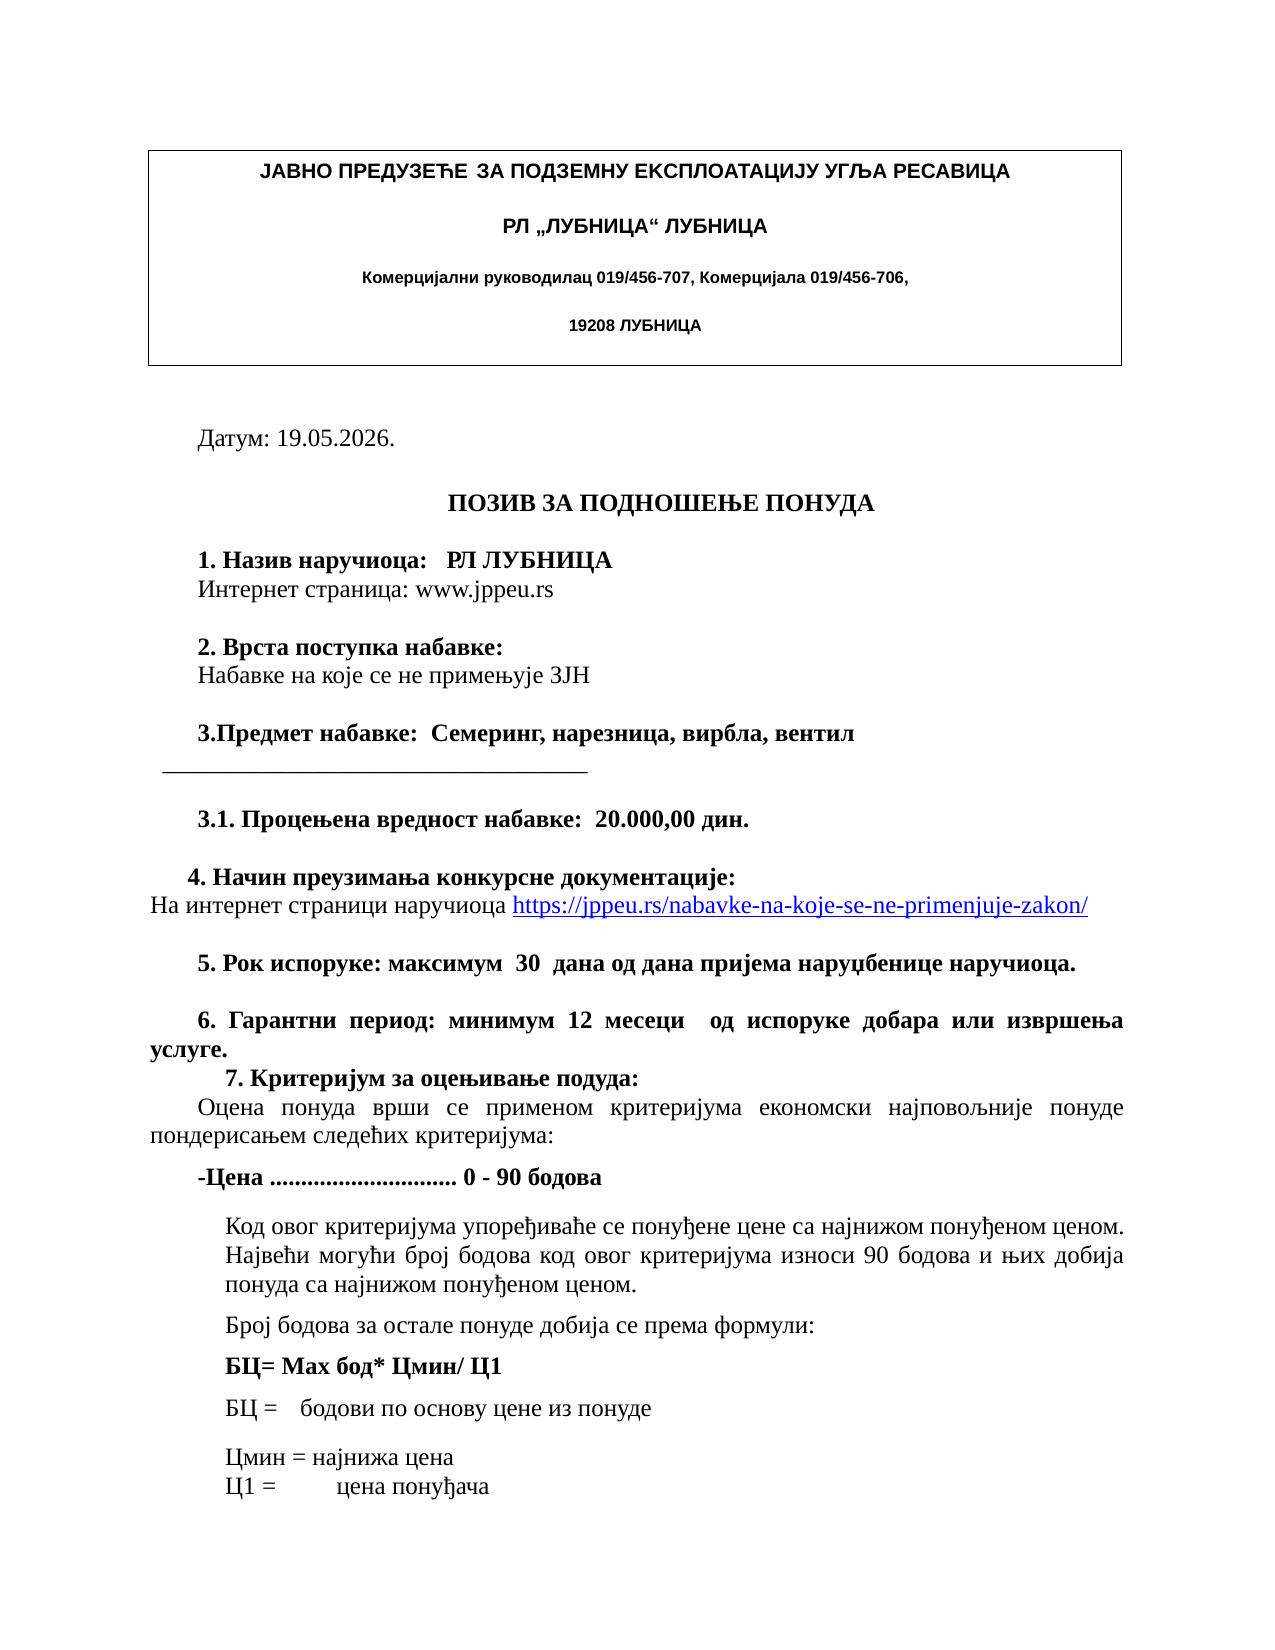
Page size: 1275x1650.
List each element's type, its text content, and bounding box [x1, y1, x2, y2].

text 7. Критеријум за оцењивање подуда: [150, 1063, 1125, 1092]
text На интернет страници наручиоца https://jppeu.rs/nabavke-na-koje-se-ne-primenjuje-zakon/ [150, 891, 1125, 919]
text Интернет страница: www.jppeu.rs [150, 574, 1125, 603]
text Број бодова за остале понуде добија се према формули: [225, 1310, 1125, 1339]
text Ц1 = цена понуђача [225, 1471, 1125, 1500]
text -Цена .............................. 0 - 90 бодова [150, 1162, 1125, 1191]
text Оцена понуда врши се применом критеријума економски најповољније понуде пондерисањем следећих критеријума: [150, 1092, 1125, 1149]
text БЦ = бодови по основу цене из понуде [225, 1393, 1125, 1421]
text 2. Врста поступка набавке: [150, 632, 1125, 661]
text БЦ= Маx бод* Цмин/ Ц1 [225, 1351, 1125, 1380]
text 6. Гарантни период: минимум 12 месеци од испоруке добара или извршења услуге. [150, 1006, 1125, 1063]
table_header ЈАВНО ПРЕДУЗЕЋЕ ЗА ПОДЗЕМНУ EKСПЛОАТАЦИЈУ УГЉА РЕСАВИЦА РЛ „ЛУБНИЦА“ ЛУБНИЦА Комерцијални руководилац 019/456-707, Комерцијала 019/456-706, 19208 ЛУБНИЦА [149, 151, 1121, 365]
text 3.1. Процењена вредност набавке: 20.000,00 дин. [150, 804, 1125, 833]
text __________________________________ [150, 747, 1125, 776]
text Набавке на које се не примењује ЗЈН [150, 661, 1125, 689]
text Код овог критеријума упоређиваће се понуђене цене са најнижом понуђеном ценом. Највећи могући број бодова код овог критеријума износи 90 бодова и њих добија понуда са најнижом понуђеном ценом. [225, 1211, 1125, 1298]
text 5. Рок испоруке: максимум 30 дана од дана пријема наруџбенице наручиоца. [150, 948, 1125, 977]
text 4. Начин преузимања конкурсне документације: [150, 862, 1125, 891]
text Цмин = најнижа цена [225, 1442, 1125, 1471]
text 3.Предмет набавке: Семеринг, нарезница, вирбла, вентил [150, 718, 1125, 747]
text 1. Назив наручиоца: РЛ ЛУБНИЦА [150, 546, 1125, 574]
text ПОЗИВ ЗА ПОДНОШЕЊЕ ПОНУДА [150, 488, 1125, 517]
text Датум: 19.05.2026. [150, 423, 1125, 452]
